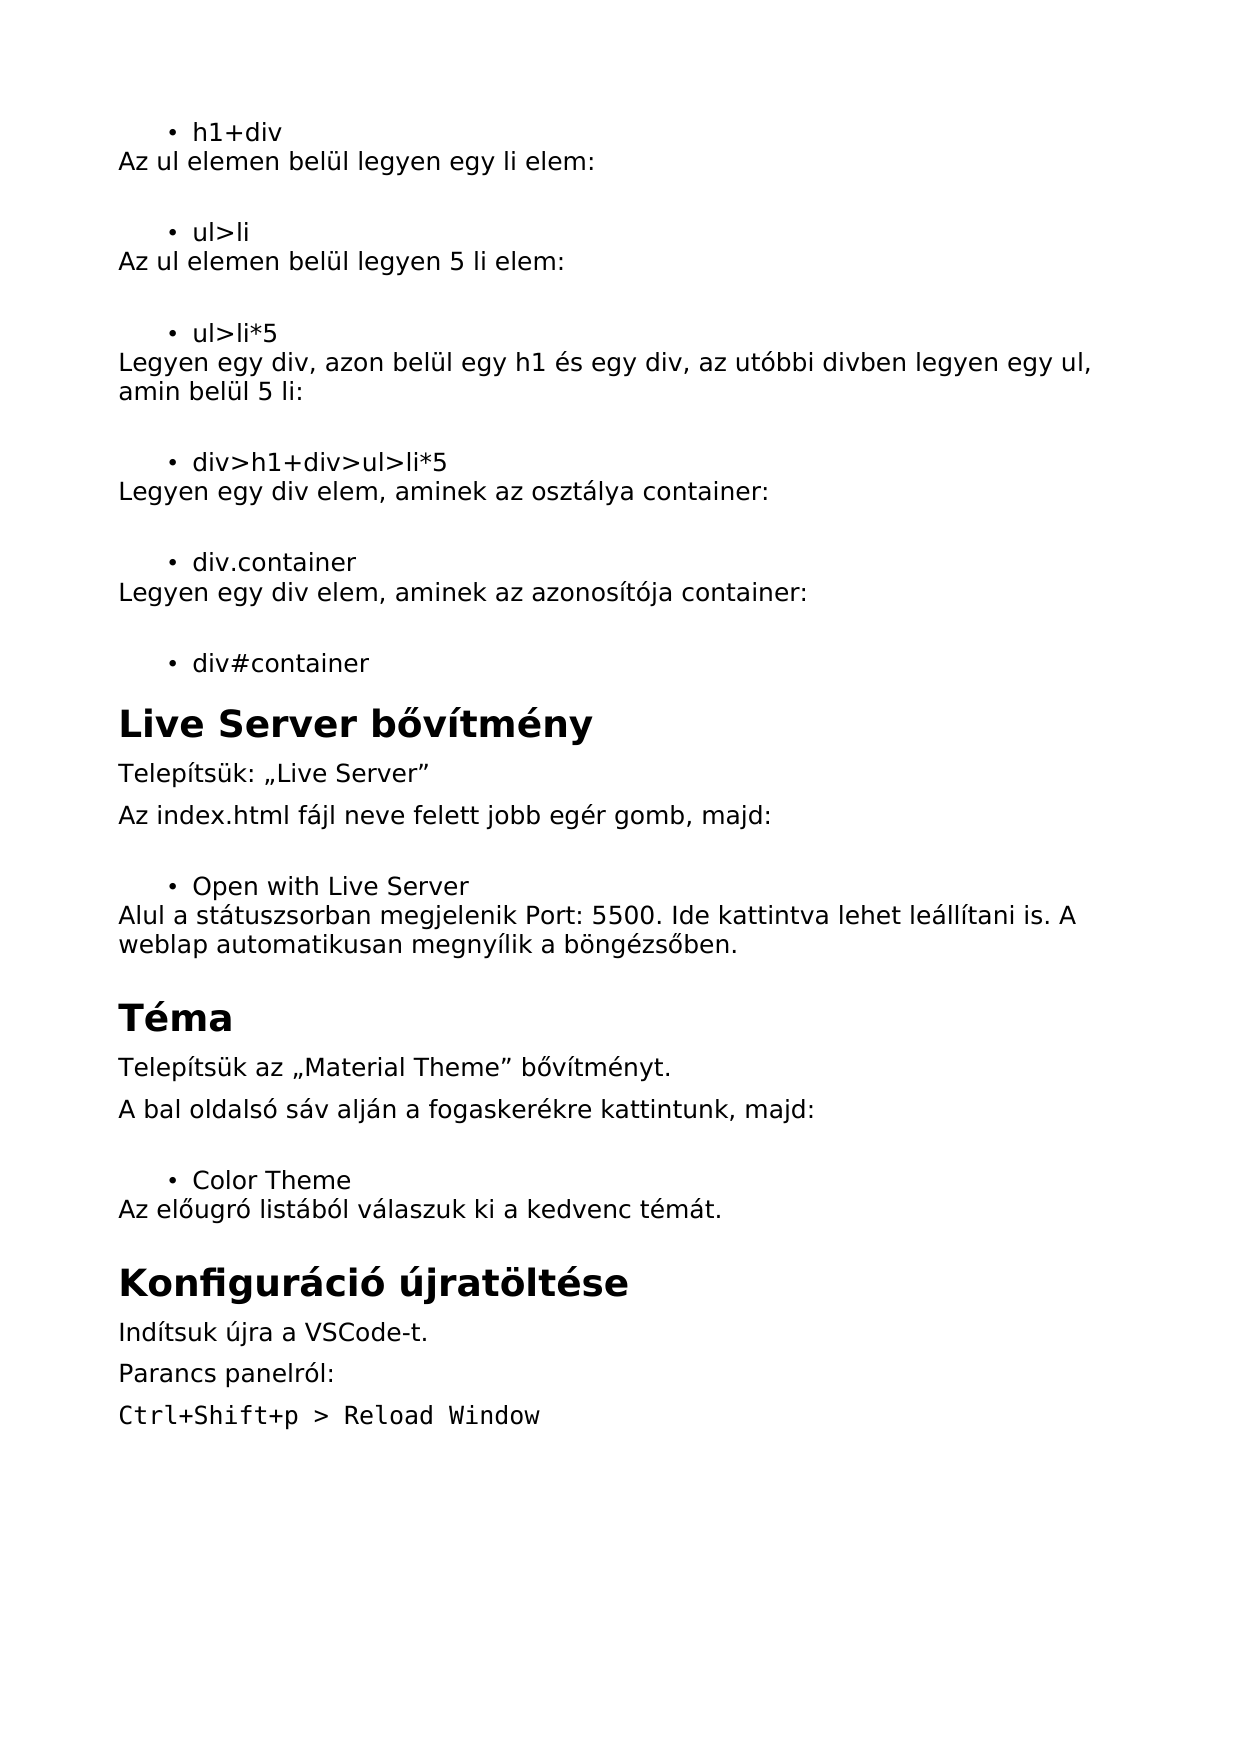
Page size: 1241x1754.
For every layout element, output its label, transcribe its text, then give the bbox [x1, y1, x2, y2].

text Az index.html fájl neve felett jobb egér gomb, majd: [118, 801, 1122, 830]
text Telepítsük: „Live Server” [118, 759, 1122, 788]
list h1+div [177, 118, 1122, 147]
list ul>li [177, 218, 1122, 248]
text Parancs panelról: [118, 1359, 1122, 1389]
text Ctrl+Shift+p > Reload Window [118, 1401, 1122, 1430]
subtitle Téma [118, 997, 1122, 1041]
text Legyen egy div elem, aminek az osztálya container: [118, 477, 1122, 507]
text Telepítsük az „Material Theme” bővítményt. [118, 1053, 1122, 1082]
text A bal oldalsó sáv alján a fogaskerékre kattintunk, majd: [118, 1095, 1122, 1124]
list ul>li*5 [177, 319, 1122, 348]
list Color Theme [177, 1166, 1122, 1195]
text Az ul elemen belül legyen 5 li elem: [118, 248, 1122, 277]
text Az ul elemen belül legyen egy li elem: [118, 147, 1122, 176]
text Az előugró listából válaszuk ki a kedvenc témát. [118, 1195, 1122, 1224]
subtitle Live Server bővítmény [118, 703, 1122, 747]
text Alul a státuszsorban megjelenik Port: 5500. Ide kattintva lehet leállítani is. A weblap automatikusan megnyílik a böngézsőben. [118, 901, 1122, 959]
list div>h1+div>ul>li*5 [177, 448, 1122, 477]
subtitle Konfiguráció újratöltése [118, 1262, 1122, 1305]
list div.container [177, 548, 1122, 578]
text Legyen egy div elem, aminek az azonosítója container: [118, 578, 1122, 607]
list Open with Live Server [177, 872, 1122, 901]
list div#container [177, 649, 1122, 678]
text Legyen egy div, azon belül egy h1 és egy div, az utóbbi divben legyen egy ul, amin belül 5 li: [118, 348, 1122, 406]
text Indítsuk újra a VSCode-t. [118, 1318, 1122, 1347]
